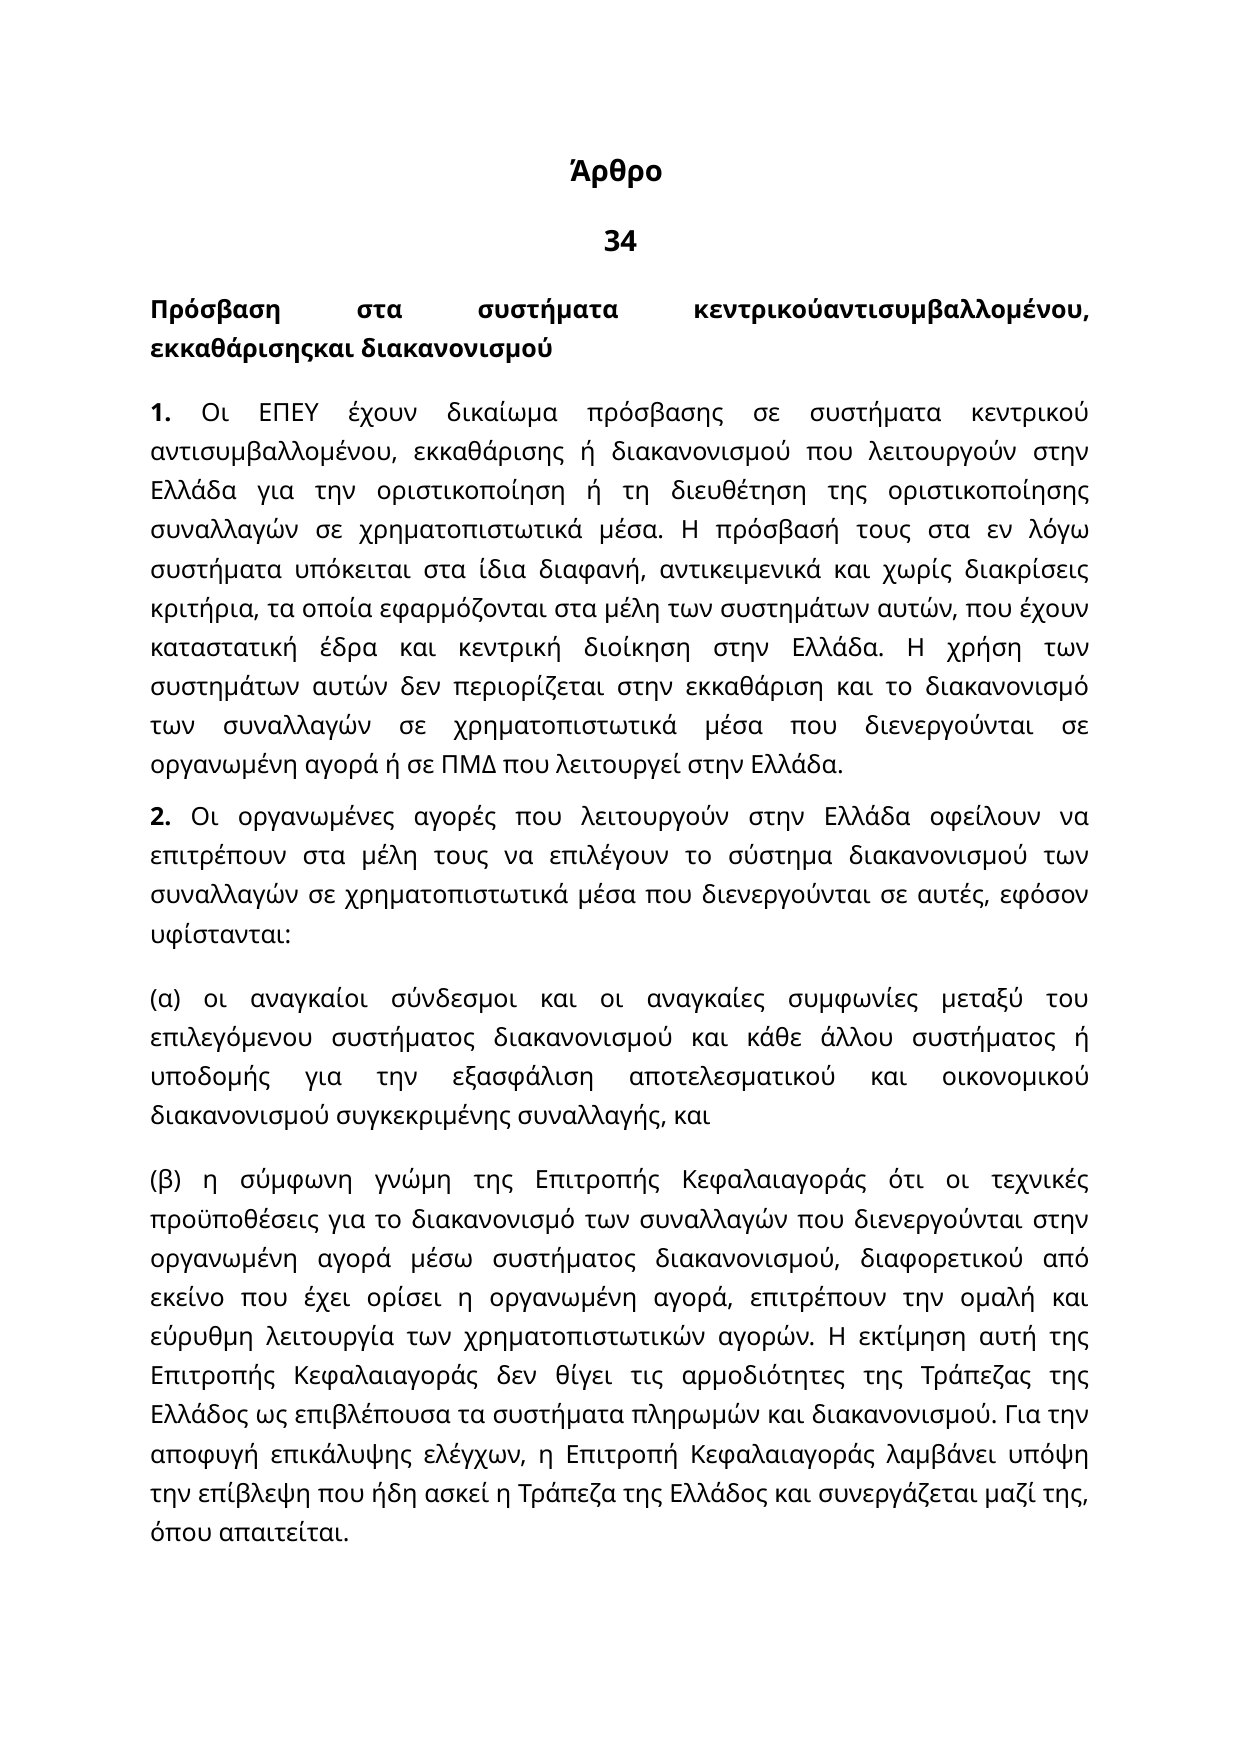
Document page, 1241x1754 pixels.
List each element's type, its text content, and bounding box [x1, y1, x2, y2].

text (α) οι αναγκαίοι σύνδεσμοι και οι αναγκαίες συμφωνίες μεταξύ του επιλεγόμενου συστήματος διακανονισμού και κάθε άλλου συστήματος ή υποδομής για την εξασφάλιση αποτελεσματικού και οικονομικού διακανονισμού συγκεκριμένης συναλλαγής, και [150, 980, 1090, 1132]
text (β) η σύμφωνη γνώμη της Επιτροπής Κεφαλαιαγοράς ότι οι τεχνικές προϋποθέσεις για το διακανονισμό των συναλλαγών που διενεργούνται στην οργανωμένη αγορά μέσω συστήματος διακανονισμού, διαφορετικού από εκείνο που έχει ορίσει η οργανωμένη αγορά, επιτρέπουν την ομαλή και εύρυθμη λειτουργία των χρηματοπιστωτικών αγορών. Η εκτίμηση αυτή της Επιτροπής Κεφαλαιαγοράς δεν θίγει τις αρμοδιότητες της Τράπεζας της Ελλάδος ως επιβλέπουσα τα συστήματα πληρωμών και διακανονισμού. Για την αποφυγή επικάλυψης ελέγχων, η Επιτροπή Κεφαλαιαγοράς λαμβάνει υπόψη την επίβλεψη που ήδη ασκεί η Τράπεζα της Ελλάδος και συνεργάζεται μαζί της, όπου απαιτείται. [150, 1162, 1090, 1549]
subtitle 34 [150, 221, 1090, 260]
text 1. Οι ΕΠΕΥ έχουν δικαίωμα πρόσβασης σε συστήματα κεντρικού αντισυμβαλλομένου, εκκαθάρισης ή διακανονισμού που λειτουργούν στην Ελλάδα για την οριστικοποίηση ή τη διευθέτηση της οριστικοποίησης συναλλαγών σε χρηματοπιστωτικά μέσα. Η πρόσβασή τους στα εν λόγω συστήματα υπόκειται στα ίδια διαφανή, αντικειμενικά και χωρίς διακρίσεις κριτήρια, τα οποία εφαρμόζονται στα μέλη των συστημάτων αυτών, που έχουν καταστατική έδρα και κεντρική διοίκηση στην Ελλάδα. Η χρήση των συστημάτων αυτών δεν περιορίζεται στην εκκαθάριση και το διακανονισμό των συναλλαγών σε χρηματοπιστωτικά μέσα που διενεργούνται σε οργανωμένη αγορά ή σε ΠΜΔ που λειτουργεί στην Ελλάδα. [150, 394, 1090, 781]
text 2. Οι οργανωμένες αγορές που λειτουργούν στην Ελλάδα οφείλουν να επιτρέπουν στα μέλη τους να επιλέγουν το σύστημα διακανονισμού των συναλλαγών σε χρηματοπιστωτικά μέσα που διενεργούνται σε αυτές, εφόσον υφίστανται: [150, 799, 1090, 950]
text Πρόσβαση στα συστήματα κεντρικούαντισυμβαλλομένου, εκκαθάρισηςκαι διακανονισμού [150, 291, 1090, 364]
subtitle Άρθρο [150, 150, 1090, 190]
